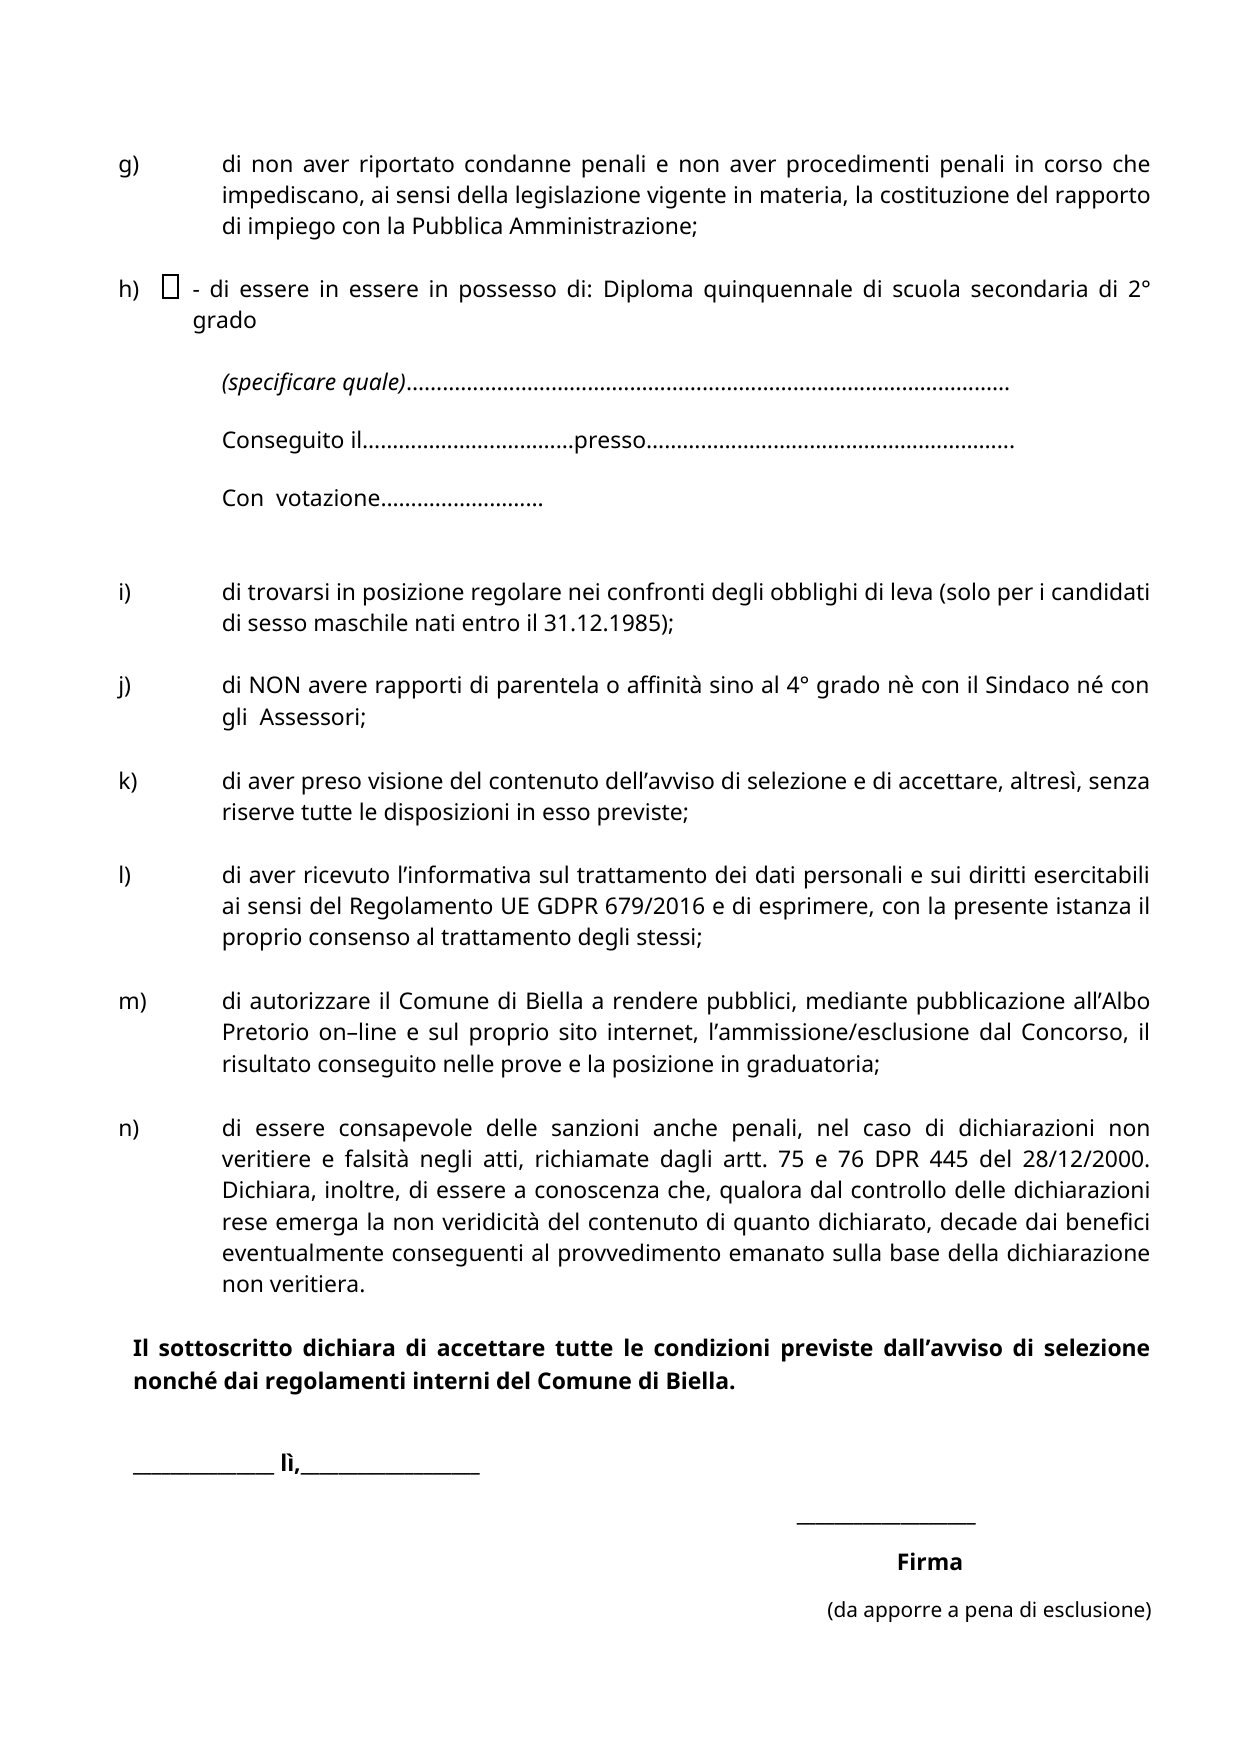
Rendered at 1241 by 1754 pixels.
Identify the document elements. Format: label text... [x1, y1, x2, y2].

text (da apporre a pena di esclusione) [634, 1596, 1152, 1624]
list di NON avere rapporti di parentela o affinità sino al 4° grado nè con il Sindaco né con gli Assessori; [118, 669, 1152, 732]
list di essere consapevole delle sanzioni anche penali, nel caso di dichiarazioni non veritiere e falsità negli atti, richiamate dagli artt. 75 e 76 DPR 445 del 28/12/2000. Dichiara, inoltre, di essere a conoscenza che, qualora dal controllo delle dichiarazioni rese emerga la non veridicità del contenuto di quanto dichiarato, decade dai benefici eventualmente conseguenti al provvedimento emanato sulla base della dichiarazione non veritiera. [118, 1112, 1152, 1299]
text _______________ lì,___________________ [133, 1447, 1152, 1478]
text Firma [634, 1546, 1152, 1577]
list di autorizzare il Comune di Biella a rendere pubblici, mediante pubblicazione all’Albo Pretorio on–line e sul proprio sito internet, l’ammissione/esclusione dal Concorso, il risultato conseguito nelle prove e la posizione in graduatoria; [118, 985, 1152, 1079]
text ___________________ [133, 1497, 1152, 1528]
text Conseguito il…………………..…………presso………………………………………….………... [222, 424, 1152, 455]
text (specificare quale)………………………….…………………………………………………………… [222, 366, 1152, 398]
list di aver preso visione del contenuto dell’avviso di selezione e di accettare, altresì, senza riserve tutte le disposizioni in esso previste; [118, 765, 1152, 827]
text Il sottoscritto dichiara di accettare tutte le condizioni previste dall’avviso di selezione nonché dai regolamenti interni del Comune di Biella. [133, 1332, 1152, 1396]
list di aver ricevuto l’informativa sul trattamento dei dati personali e sui diritti esercitabili ai sensi del Regolamento UE GDPR 679/2016 e di esprimere, con la presente istanza il proprio consenso al trattamento degli stessi; [118, 858, 1152, 952]
text Con votazione……………………… [222, 482, 1152, 513]
list di trovarsi in posizione regolare nei confronti degli obblighi di leva (solo per i candidati di sesso maschile nati entro il 31.12.1985); [118, 576, 1152, 638]
list di non aver riportato condanne penali e non aver procedimenti penali in corso che impediscano, ai sensi della legislazione vigente in materia, la costituzione del rapporto di impiego con la Pubblica Amministrazione; [118, 148, 1152, 241]
list - di essere in essere in possesso di: Diploma quinquennale di scuola secondaria di 2° grado [118, 273, 1152, 335]
